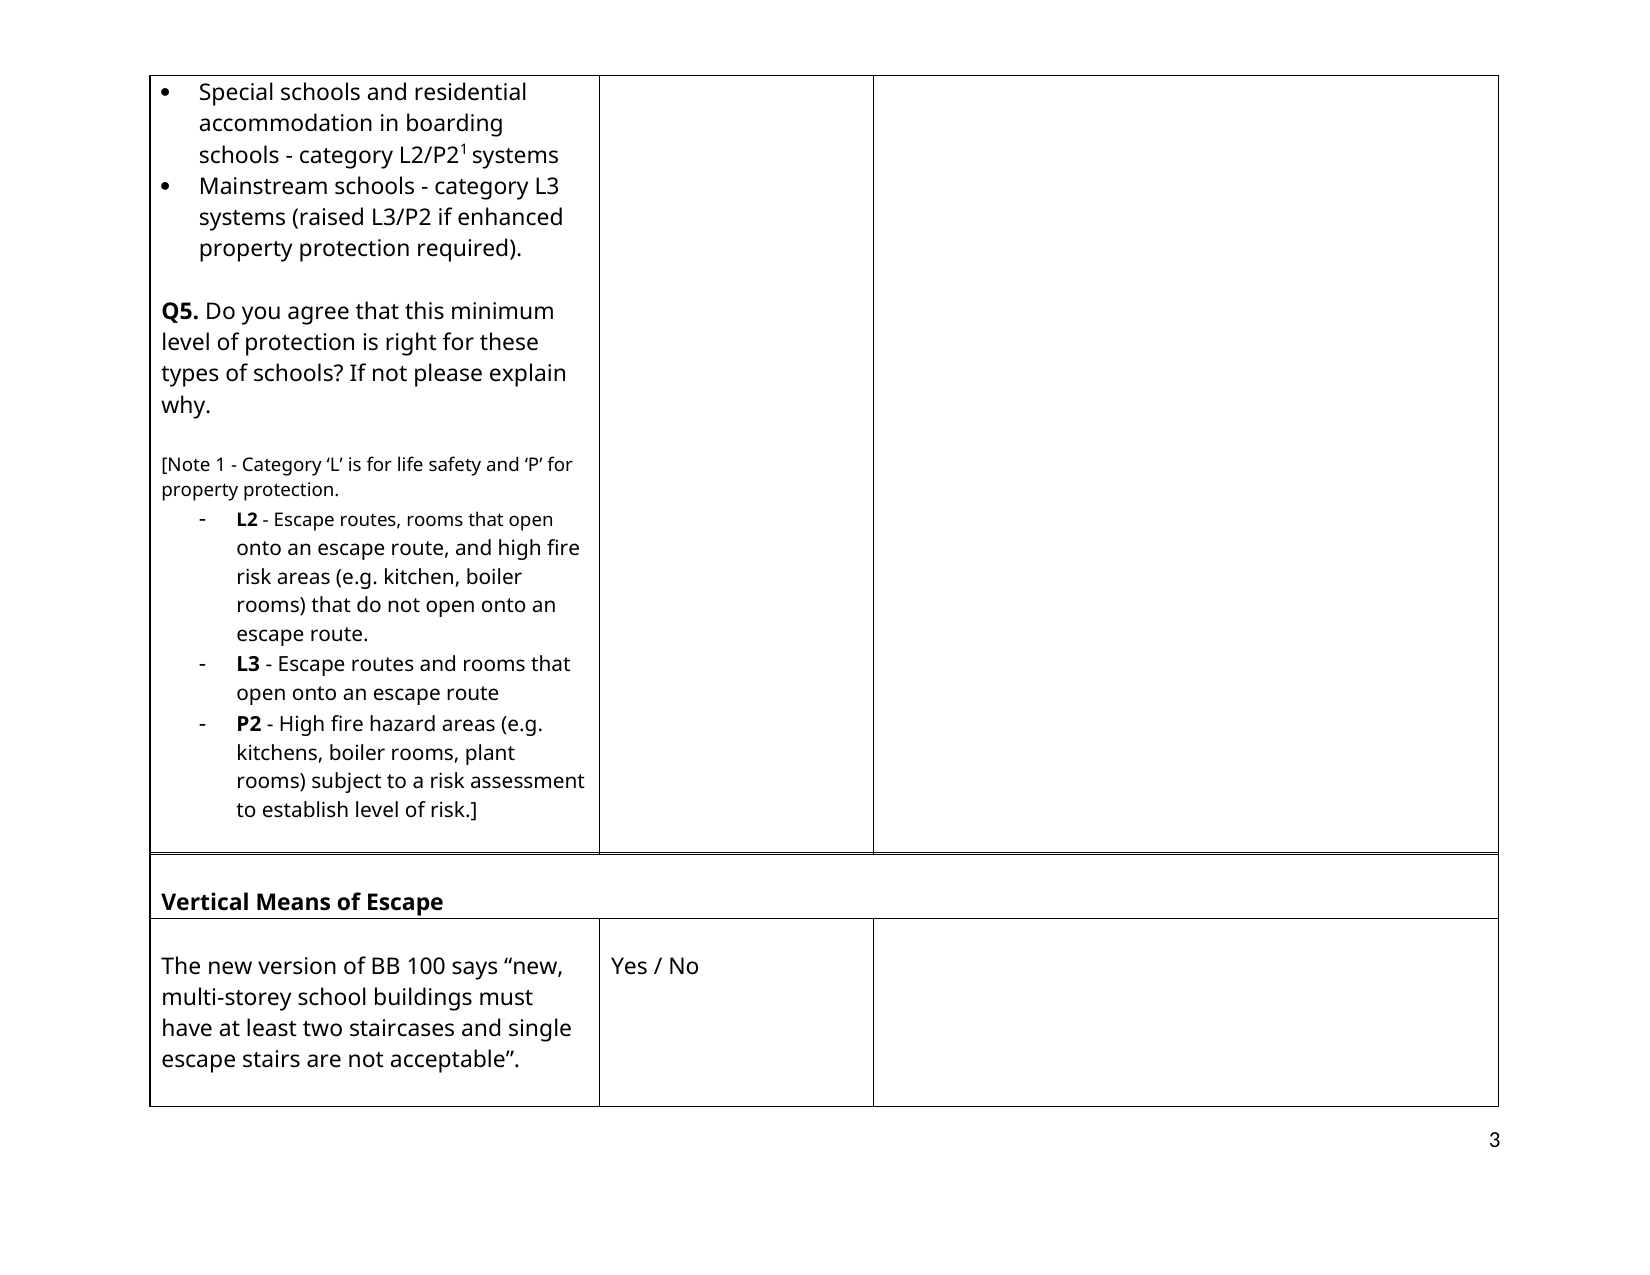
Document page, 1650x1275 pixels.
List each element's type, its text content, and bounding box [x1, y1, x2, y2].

table_cell Vertical Means of Escape [151, 855, 1498, 917]
table_cell Yes / No [600, 919, 873, 1106]
table_cell [874, 919, 1498, 1106]
table_cell [874, 76, 1498, 852]
table_cell The new version of BB 100 says “new, multi-storey school buildings must have at least two staircases and single escape stairs are not acceptable”. [151, 919, 599, 1106]
table_cell BB 100 now recommends a minimum level of automatic fire detection and alarm system provision. Previously it did not with decisions being made on a project by project basis. The minimum level of coverage recommended is: Special schools and residential accommodation in boarding schools - category L2/P21 systems Mainstream schools - category L3 systems (raised L3/P2 if enhanced property protection required). Q5. Do you agree that this minimum level of protection is right for these types of schools? If not please explain why. [Note 1 - Category ‘L’ is for life safety and ‘P’ for property protection. L2 - Escape routes, rooms that open onto an escape route, and high fire risk areas (e.g. kitchen, boiler rooms) that do not open onto an escape route. L3 - Escape routes and rooms that open onto an escape route P2 - High fire hazard areas (e.g. kitchens, boiler rooms, plant rooms) subject to a risk assessment to establish level of risk.] [151, 76, 599, 852]
table_cell [600, 76, 873, 852]
